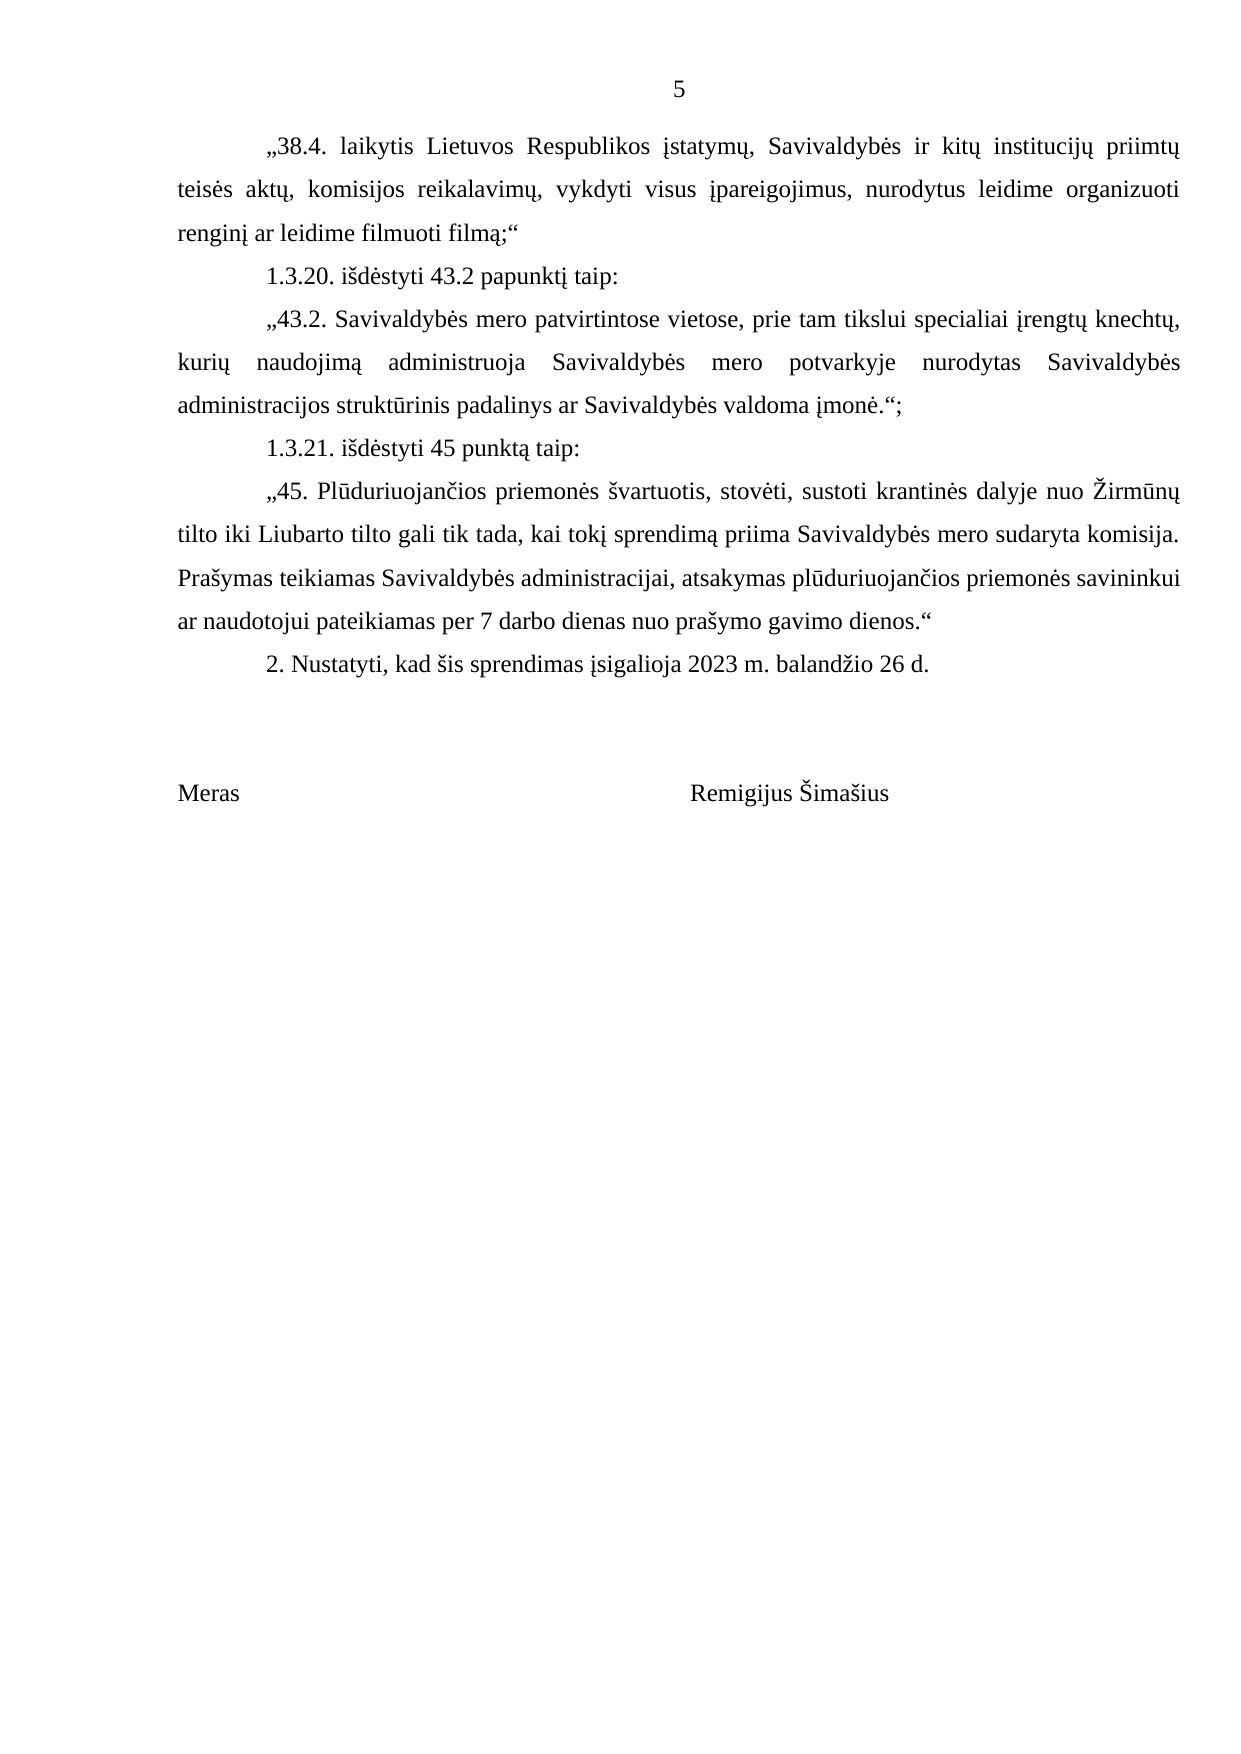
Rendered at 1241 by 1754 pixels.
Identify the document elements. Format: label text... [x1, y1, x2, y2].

text 1.3.20. išdėstyti 43.2 papunktį taip: [177, 261, 1181, 289]
text 1.3.21. išdėstyti 45 punktą taip: [177, 433, 1181, 462]
text Meras Remigijus Šimašius [177, 778, 1181, 807]
text „43.2. Savivaldybės mero patvirtintose vietose, prie tam tikslui specialiai įrengtų knechtų, kurių naudojimą administruoja Savivaldybės mero potvarkyje nurodytas Savivaldybės administracijos struktūrinis padalinys ar Savivaldybės valdoma įmonė.“; [177, 304, 1181, 419]
text 2. Nustatyti, kad šis sprendimas įsigalioja 2023 m. balandžio 26 d. [177, 649, 1181, 678]
text „45. Plūduriuojančios priemonės švartuotis, stovėti, sustoti krantinės dalyje nuo Žirmūnų tilto iki Liubarto tilto gali tik tada, kai tokį sprendimą priima Savivaldybės mero sudaryta komisija. Prašymas teikiamas Savivaldybės administracijai, atsakymas plūduriuojančios priemonės savininkui ar naudotojui pateikiamas per 7 darbo dienas nuo prašymo gavimo dienos.“ [177, 476, 1181, 634]
text „38.4. laikytis Lietuvos Respublikos įstatymų, Savivaldybės ir kitų institucijų priimtų teisės aktų, komisijos reikalavimų, vykdyti visus įpareigojimus, nurodytus leidime organizuoti renginį ar leidime filmuoti filmą;“ [177, 131, 1181, 246]
